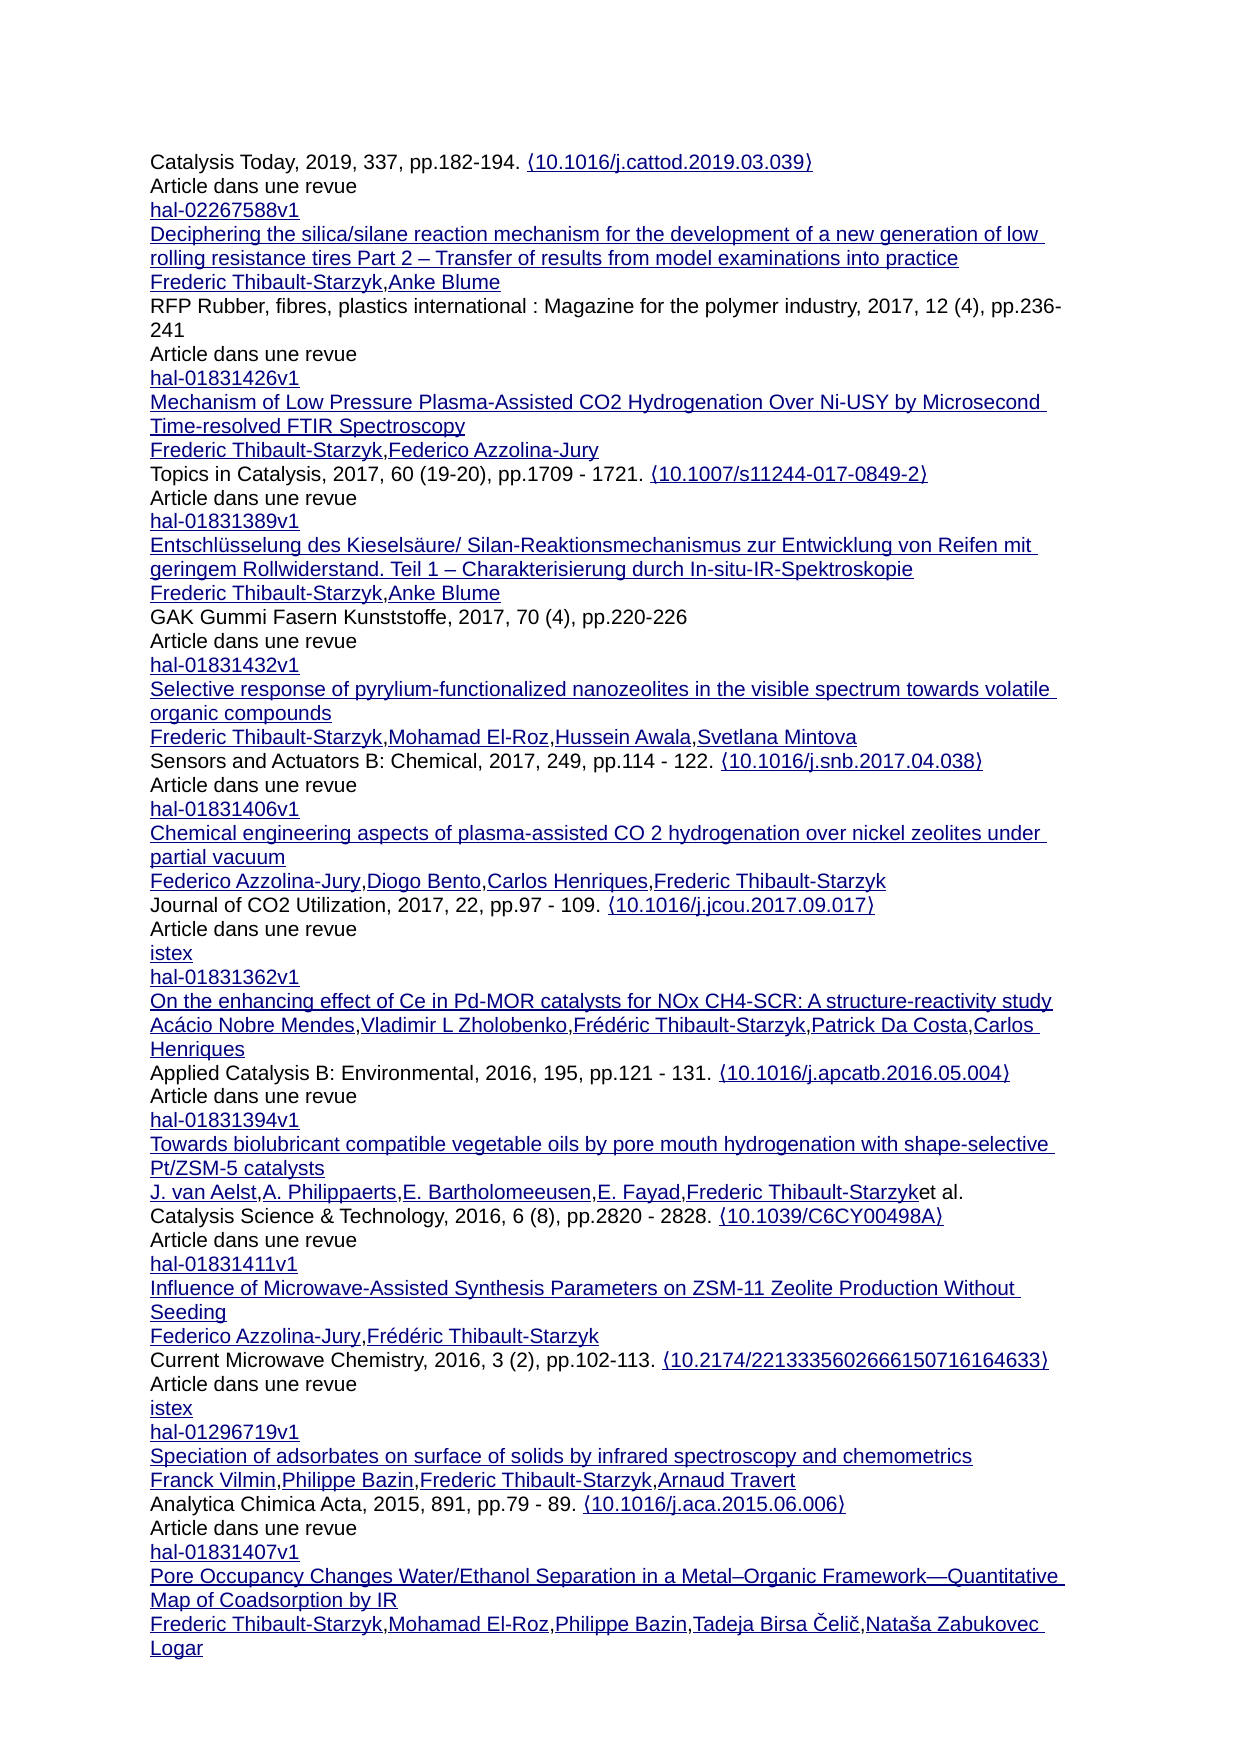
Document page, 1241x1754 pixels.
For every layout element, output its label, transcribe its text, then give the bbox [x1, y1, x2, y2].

table_cell Selective response of pyrylium-functionalized nanozeolites in the visible spectrum towards volatile organic compounds Frederic Thibault-Starzyk,Mohamad El-Roz,Hussein Awala,Svetlana Mintova Sensors and Actuators B: Chemical, 2017, 249, pp.114 - 122. ⟨10.1016/j.snb.2017.04.038⟩ Article dans une revue hal-01831406v1 [150, 677, 1090, 821]
table_cell Entschlüsselung des Kieselsäure/ Silan-Reaktionsmechanismus zur Entwicklung von Reifen mit geringem Rollwiderstand. Teil 1 – Charakterisierung durch In-situ-IR-Spektroskopie Frederic Thibault-Starzyk,Anke Blume GAK Gummi Fasern Kunststoffe, 2017, 70 (4), pp.220-226 Article dans une revue hal-01831432v1 [150, 533, 1090, 677]
table_cell Mechanism of Low Pressure Plasma-Assisted CO2 Hydrogenation Over Ni-USY by Microsecond Time-resolved FTIR Spectroscopy Frederic Thibault-Starzyk,Federico Azzolina-Jury Topics in Catalysis, 2017, 60 (19-20), pp.1709 - 1721. ⟨10.1007/s11244-017-0849-2⟩ Article dans une revue hal-01831389v1 [150, 390, 1090, 533]
table_cell Speciation of adsorbates on surface of solids by infrared spectroscopy and chemometrics Franck Vilmin,Philippe Bazin,Frederic Thibault-Starzyk,Arnaud Travert Analytica Chimica Acta, 2015, 891, pp.79 - 89. ⟨10.1016/j.aca.2015.06.006⟩ Article dans une revue hal-01831407v1 [150, 1444, 1090, 1563]
table_cell Deciphering the silica/silane reaction mechanism for the development of a new generation of low rolling resistance tires Part 2 – Transfer of results from model examinations into practice Frederic Thibault-Starzyk,Anke Blume RFP Rubber, fibres, plastics international : Magazine for the polymer industry, 2017, 12 (4), pp.236-241 Article dans une revue hal-01831426v1 [150, 222, 1090, 389]
table_cell Pore Occupancy Changes Water/Ethanol Separation in a Metal–Organic Framework—Quantitative Map of Coadsorption by IR Frederic Thibault-Starzyk,Mohamad El-Roz,Philippe Bazin,Tadeja Birsa Čelič,Nataša Zabukovec Logar [150, 1564, 1090, 1659]
table_cell Catalysis Today, 2019, 337, pp.182-194. ⟨10.1016/j.cattod.2019.03.039⟩ Article dans une revue hal-02267588v1 [150, 150, 1090, 222]
table_cell Towards biolubricant compatible vegetable oils by pore mouth hydrogenation with shape-selective Pt/ZSM-5 catalysts J. van Aelst,A. Philippaerts,E. Bartholomeeusen,E. Fayad,Frederic Thibault-Starzyket al. Catalysis Science & Technology, 2016, 6 (8), pp.2820 - 2828. ⟨10.1039/C6CY00498A⟩ Article dans une revue hal-01831411v1 [150, 1132, 1090, 1276]
table_cell On the enhancing effect of Ce in Pd-MOR catalysts for NOx CH4-SCR: A structure-reactivity study Acácio Nobre Mendes,Vladimir L Zholobenko,Frédéric Thibault-Starzyk,Patrick Da Costa,Carlos Henriques Applied Catalysis B: Environmental, 2016, 195, pp.121 - 131. ⟨10.1016/j.apcatb.2016.05.004⟩ Article dans une revue hal-01831394v1 [150, 989, 1090, 1132]
table_cell Chemical engineering aspects of plasma-assisted CO 2 hydrogenation over nickel zeolites under partial vacuum Federico Azzolina-Jury,Diogo Bento,Carlos Henriques,Frederic Thibault-Starzyk Journal of CO2 Utilization, 2017, 22, pp.97 - 109. ⟨10.1016/j.jcou.2017.09.017⟩ Article dans une revue istex hal-01831362v1 [150, 821, 1090, 988]
table_cell Influence of Microwave-Assisted Synthesis Parameters on ZSM-11 Zeolite Production Without Seeding Federico Azzolina-Jury,Frédéric Thibault-Starzyk Current Microwave Chemistry, 2016, 3 (2), pp.102-113. ⟨10.2174/2213335602666150716164633⟩ Article dans une revue istex hal-01296719v1 [150, 1276, 1090, 1444]
